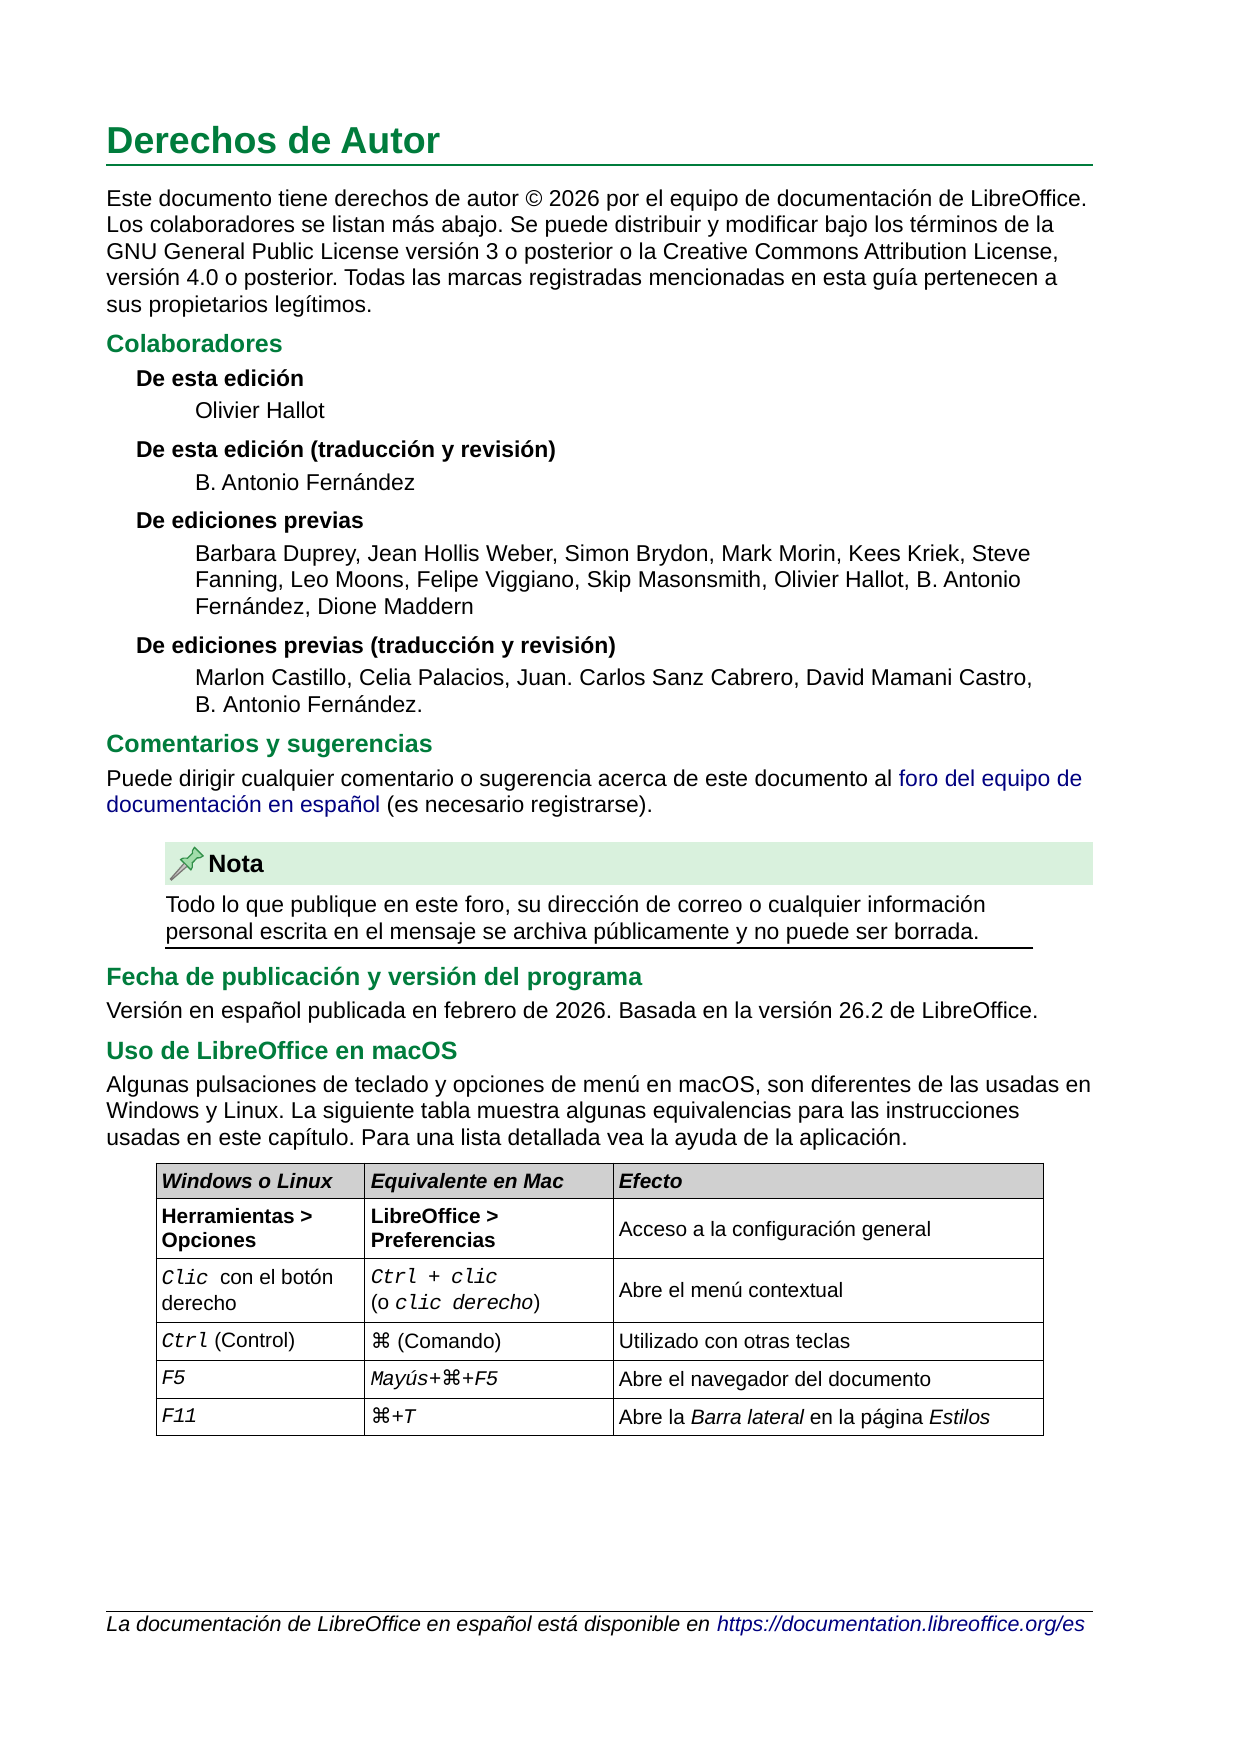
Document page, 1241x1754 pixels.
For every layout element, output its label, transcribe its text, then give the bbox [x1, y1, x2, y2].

table_header Equivalente en Mac [365, 1164, 613, 1198]
table_cell F11 [157, 1399, 364, 1435]
subtitle Uso de LibreOffice en macOS [106, 1036, 1093, 1064]
text De ediciones previas (traducción y revisión) [136, 632, 1093, 658]
text Versión en español publicada en febrero de 2026. Basada en la versión 26.2 de LibreOffice. [106, 997, 1093, 1023]
text De ediciones previas [136, 507, 1093, 534]
text Puede dirigir cualquier comentario o sugerencia acerca de este documento al foro del equipo de documentación en español (es necesario registrarse). [106, 765, 1093, 817]
table_cell ⌘+T [365, 1399, 613, 1435]
text Barbara Duprey, Jean Hollis Weber, Simon Brydon, Mark Morin, Kees Kriek, Steve Fanning, Leo Moons, Felipe Viggiano, Skip Masonsmith, Olivier Hallot, B. Antonio Fernández, Dione Maddern [195, 540, 1093, 619]
table_cell Abre la Barra lateral en la página Estilos [614, 1399, 1043, 1435]
table_cell Abre el menú contextual [614, 1259, 1043, 1322]
table_header Windows o Linux [157, 1164, 364, 1198]
table_cell Ctrl (Control) [157, 1323, 364, 1360]
subtitle Comentarios y sugerencias [106, 729, 1093, 758]
subtitle Derechos de Autor [106, 118, 1093, 164]
subtitle Fecha de publicación y versión del programa [106, 962, 1093, 990]
table_header Efecto [614, 1164, 1043, 1198]
table_cell Acceso a la configuración general [614, 1199, 1043, 1258]
table_cell Clic con el botón derecho [157, 1259, 364, 1322]
text De esta edición (traducción y revisión) [136, 436, 1093, 462]
text Todo lo que publique en este foro, su dirección de correo o cualquier información personal escrita en el mensaje se archiva públicamente y no puede ser borrada. [165, 891, 1033, 947]
text Este documento tiene derechos de autor © 2026 por el equipo de documentación de LibreOffice. Los colaboradores se listan más abajo. Se puede distribuir y modificar bajo los términos de la GNU General Public License versión 3 o posterior o la Creative Commons Attribution License, versión 4.0 o posterior. Todas las marcas registradas mencionadas en esta guía pertenecen a sus propietarios legítimos. [106, 185, 1093, 317]
table_cell Mayús+⌘+F5 [365, 1361, 613, 1397]
table_cell LibreOffice > Preferencias [365, 1199, 613, 1258]
text Olivier Hallot [195, 397, 1093, 423]
table_cell F5 [157, 1361, 364, 1397]
text De esta edición [136, 364, 1093, 391]
table_cell Utilizado con otras teclas [614, 1323, 1043, 1360]
subtitle Nota [165, 842, 1093, 885]
text B. Antonio Fernández [195, 469, 1093, 495]
text Marlon Castillo, Celia Palacios, Juan. Carlos Sanz Cabrero, David Mamani Castro, B. Antonio Fernández. [195, 664, 1093, 717]
table_cell Ctrl + clic (o clic derecho) [365, 1259, 613, 1322]
table_cell ⌘ (Comando) [365, 1323, 613, 1360]
subtitle Colaboradores [106, 329, 1093, 358]
text Algunas pulsaciones de teclado y opciones de menú en macOS, son diferentes de las usadas en Windows y Linux. La siguiente tabla muestra algunas equivalencias para las instrucciones usadas en este capítulo. Para una lista detallada vea la ayuda de la aplicación. [106, 1071, 1093, 1150]
table_cell Abre el navegador del documento [614, 1361, 1043, 1397]
table_cell Herramientas > Opciones [157, 1199, 364, 1258]
